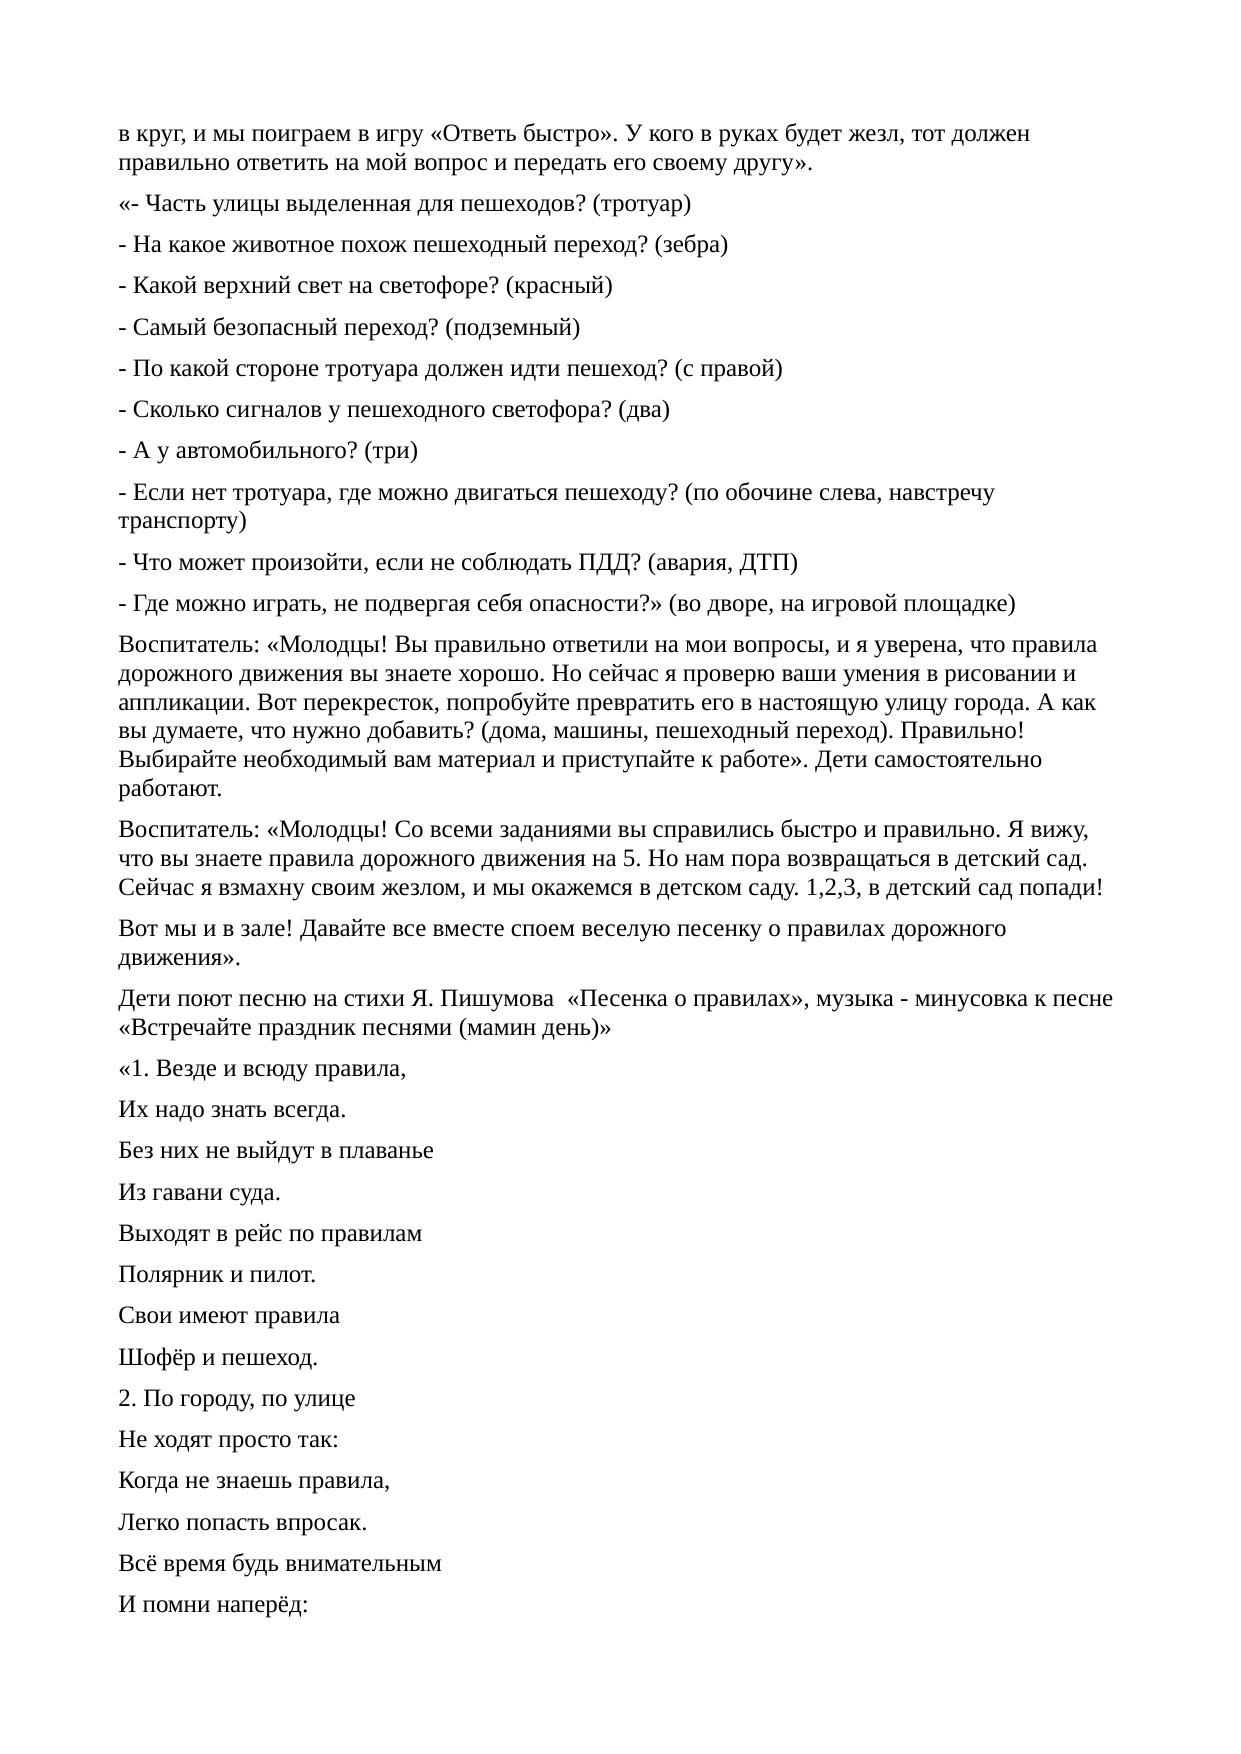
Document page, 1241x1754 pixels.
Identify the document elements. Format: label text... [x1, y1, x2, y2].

text - Если нет тротуара, где можно двигаться пешеходу? (по обочине слева, навстречу транспорту) [118, 477, 1122, 534]
text Когда не знаешь правила, [118, 1466, 1122, 1494]
text - Самый безопасный переход? (подземный) [118, 312, 1122, 341]
text «1. Везде и всюду правила, [118, 1053, 1122, 1082]
text 2. По городу, по улице [118, 1383, 1122, 1412]
text Воспитатель: «Молодцы! Со всеми заданиями вы справились быстро и правильно. Я вижу, что вы знаете правила дорожного движения на 5. Но нам пора возвращаться в детский сад. Сейчас я взмахну своим жезлом, и мы окажемся в детском саду. 1,2,3, в детский сад попади! [118, 814, 1122, 901]
text - Где можно играть, не подвергая себя опасности?» (во дворе, на игровой площадке) [118, 588, 1122, 617]
text Дети поют песню на стихи Я. Пишумова «Песенка о правилах», музыка - минусовка к песне «Встречайте праздник песнями (мамин день)» [118, 983, 1122, 1041]
text Без них не выйдут в плаванье [118, 1136, 1122, 1164]
text Выходят в рейс по правилам [118, 1218, 1122, 1247]
text - По какой стороне тротуара должен идти пешеход? (с правой) [118, 353, 1122, 382]
text «- Часть улицы выделенная для пешеходов? (тротуар) [118, 188, 1122, 217]
text И помни наперёд: [118, 1589, 1122, 1618]
text Свои имеют правила [118, 1301, 1122, 1329]
text в круг, и мы поиграем в игру «Ответь быстро». У кого в руках будет жезл, тот должен правильно ответить на мой вопрос и передать его своему другу». [118, 118, 1122, 176]
text Вот мы и в зале! Давайте все вместе споем веселую песенку о правилах дорожного движения». [118, 913, 1122, 971]
text Из гавани суда. [118, 1177, 1122, 1206]
text Легко попасть впросак. [118, 1507, 1122, 1536]
text - Что может произойти, если не соблюдать ПДД? (авария, ДТП) [118, 547, 1122, 576]
text - Сколько сигналов у пешеходного светофора? (два) [118, 394, 1122, 423]
text Всё время будь внимательным [118, 1548, 1122, 1577]
text Полярник и пилот. [118, 1259, 1122, 1288]
text Их надо знать всегда. [118, 1094, 1122, 1123]
text Шофёр и пешеход. [118, 1342, 1122, 1371]
text - А у автомобильного? (три) [118, 436, 1122, 464]
text - Какой верхний свет на светофоре? (красный) [118, 271, 1122, 299]
text - На какое животное похож пешеходный переход? (зебра) [118, 229, 1122, 258]
text Не ходят просто так: [118, 1424, 1122, 1453]
text Воспитатель: «Молодцы! Вы правильно ответили на мои вопросы, и я уверена, что правила дорожного движения вы знаете хорошо. Но сейчас я проверю ваши умения в рисовании и аппликации. Вот перекресток, попробуйте превратить его в настоящую улицу города. А как вы думаете, что нужно добавить? (дома, машины, пешеходный переход). Правильно! Выбирайте необходимый вам материал и приступайте к работе». Дети самостоятельно работают. [118, 629, 1122, 802]
